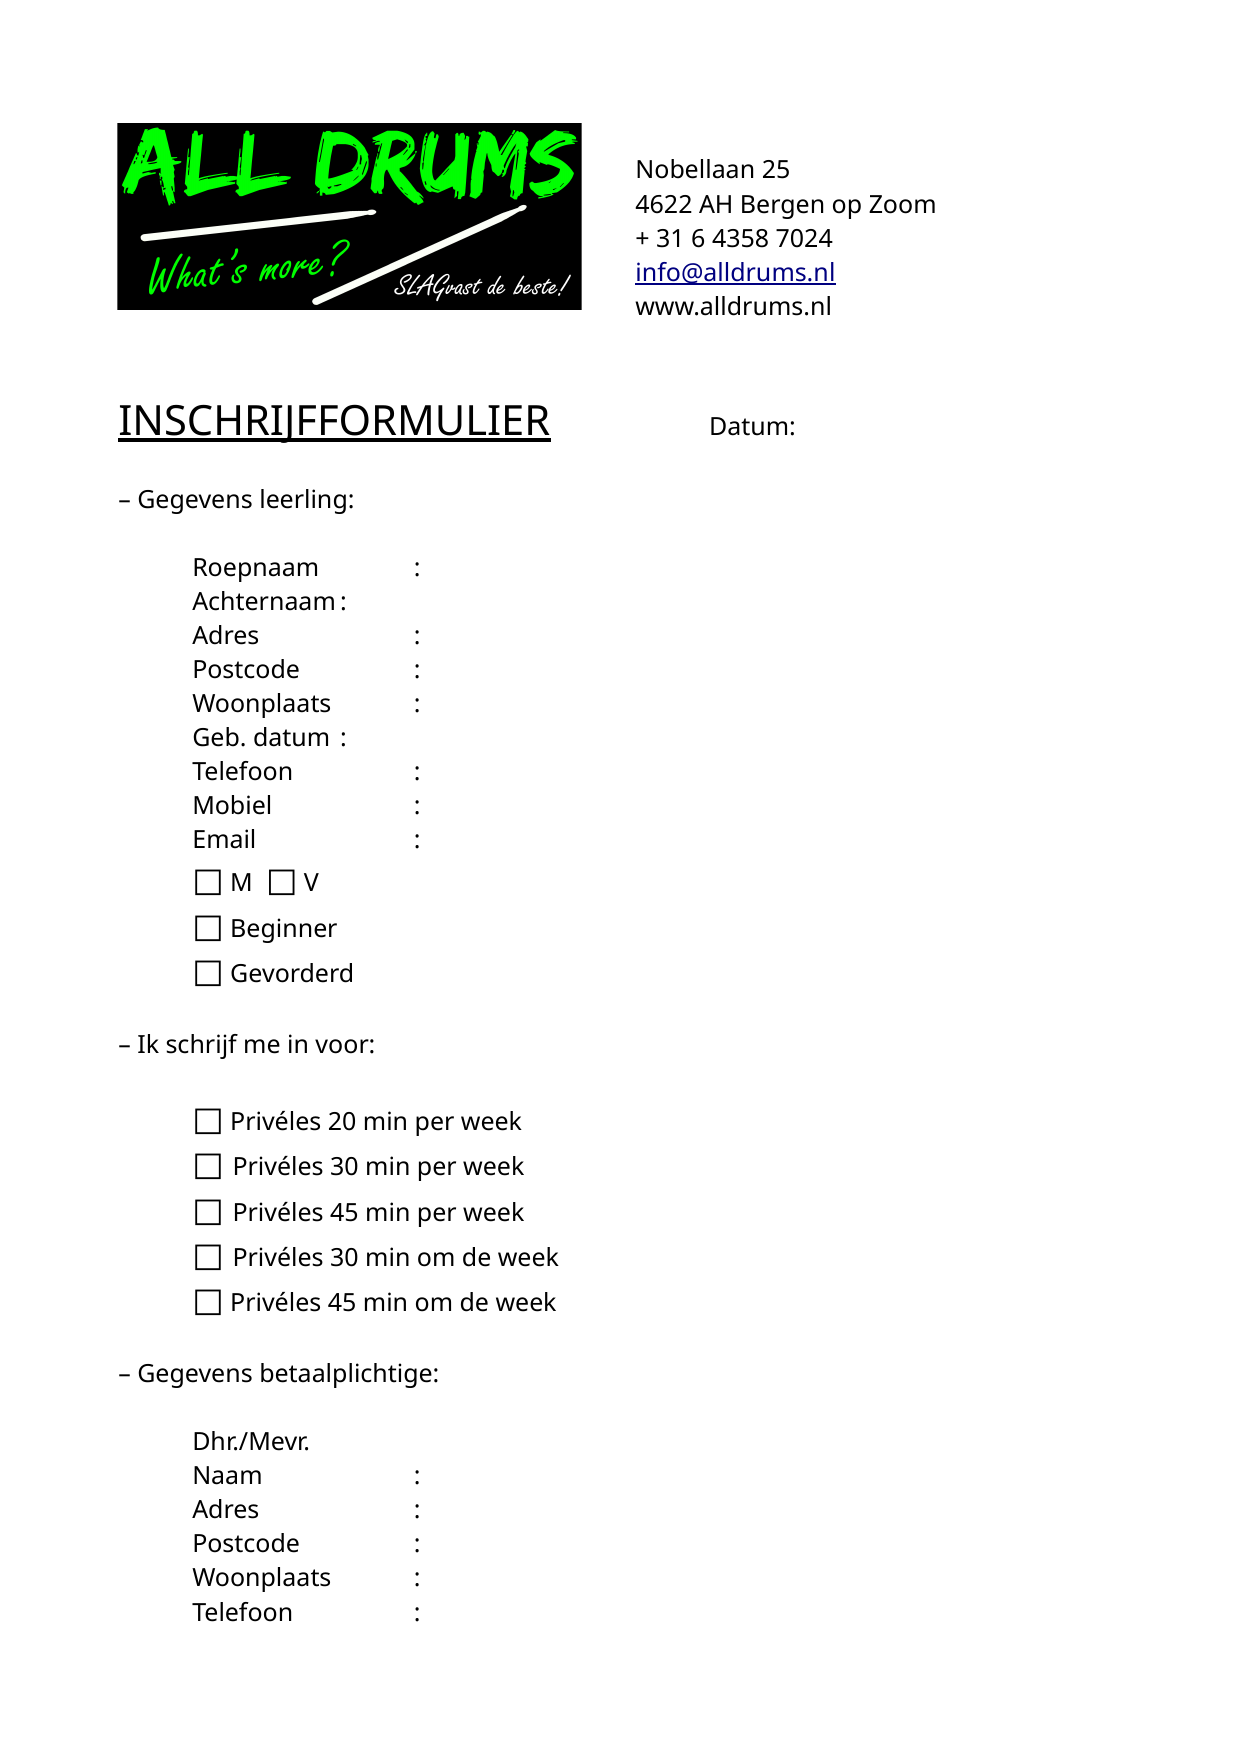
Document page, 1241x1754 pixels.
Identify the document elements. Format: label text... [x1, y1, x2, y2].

text □ M □ V [118, 856, 1122, 902]
text Woonplaats : [118, 686, 1122, 720]
text Adres : [118, 1492, 1122, 1526]
text Dhr./Mevr. [118, 1424, 1122, 1458]
text 4622 AH Bergen op Zoom [582, 186, 1122, 220]
text – Gegevens betaalplichtige: [118, 1356, 1122, 1390]
text Achternaam : [118, 584, 1122, 618]
text □ Privéles 45 min per week [118, 1185, 1122, 1231]
text Telefoon : [118, 1594, 1122, 1628]
text Postcode : [118, 1526, 1122, 1560]
text Roepnaam : [118, 549, 1122, 584]
text INSCHRIJFFORMULIER Datum: [118, 391, 1122, 447]
text Geb. datum : [118, 720, 1122, 754]
text Email : [118, 822, 1122, 856]
text www.alldrums.nl [118, 288, 1122, 322]
text info@alldrums.nl [582, 254, 1122, 288]
text Woonplaats : [118, 1560, 1122, 1594]
text □ Privéles 30 min om de week [118, 1231, 1122, 1276]
text – Ik schrijf me in voor: [118, 1026, 1122, 1061]
text – Gegevens leerling: [118, 481, 1122, 516]
text Adres : [118, 618, 1122, 652]
text Naam : [118, 1458, 1122, 1492]
text Nobellaan 25 [118, 118, 1122, 186]
text Mobiel : [118, 788, 1122, 822]
text □ Privéles 45 min om de week [118, 1276, 1122, 1322]
text □ Gevorderd [118, 947, 1122, 992]
text □ Beginner [118, 902, 1122, 947]
text + 31 6 4358 7024 [582, 220, 1122, 254]
picture [117, 123, 582, 311]
text Postcode : [118, 652, 1122, 686]
text Telefoon : [118, 754, 1122, 788]
text □ Privéles 20 min per week [118, 1094, 1122, 1140]
text □ Privéles 30 min per week [118, 1140, 1122, 1185]
